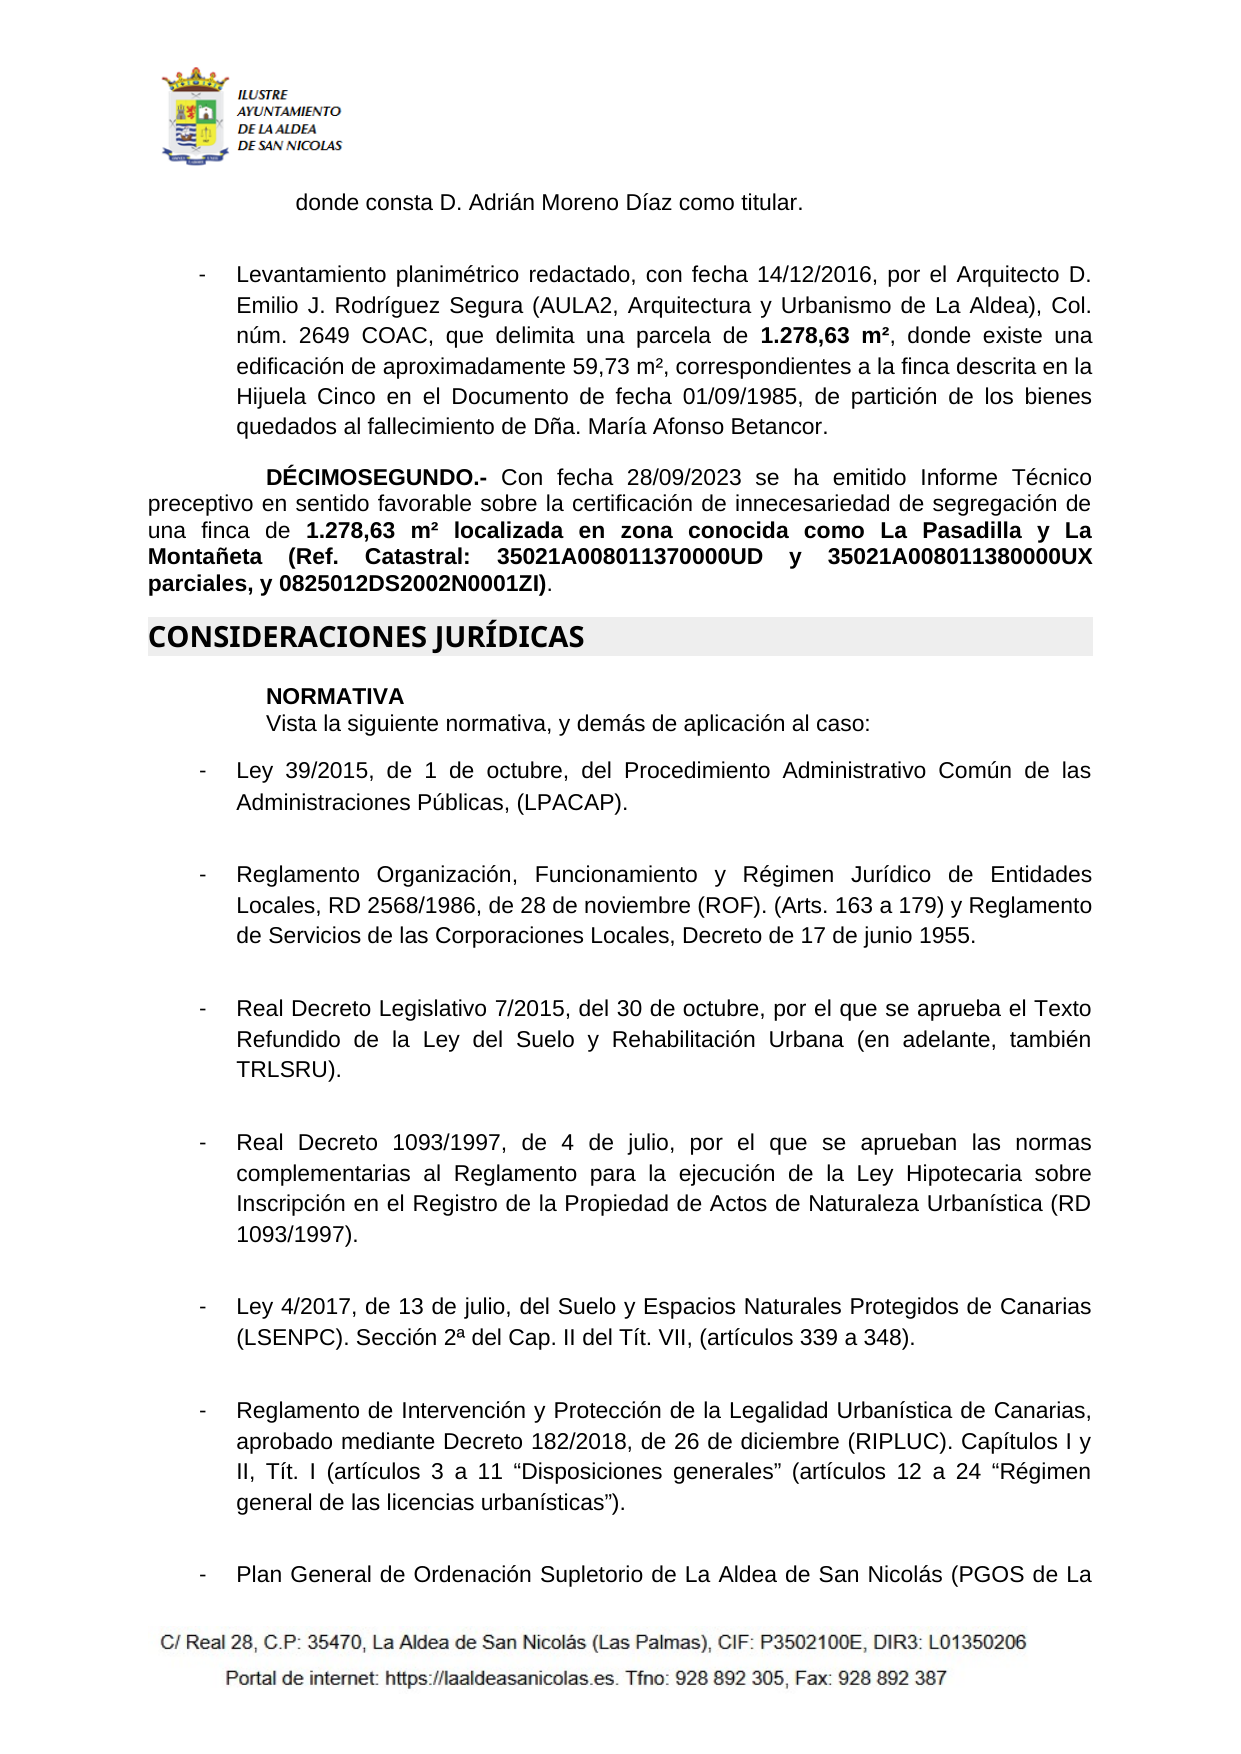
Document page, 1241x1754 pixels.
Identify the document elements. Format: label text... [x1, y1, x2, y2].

list Plan General de Ordenación Supletorio de La Aldea de San Nicolás (PGOS de La [199, 1560, 1093, 1588]
text DÉCIMOSEGUNDO.- Con fecha 28/09/2023 se ha emitido Informe Técnico preceptivo en sentido favorable sobre la certificación de innecesariedad de segregación de una finca de 1.278,63 m² localizada en zona conocida como La Pasadilla y La Montañeta (Ref. Catastral: 35021A008011370000UD y 35021A008011380000UX parciales, y 0825012DS2002N0001ZI). [148, 464, 1093, 596]
list Real Decreto Legislativo 7/2015, del 30 de octubre, por el que se aprueba el Texto Refundido de la Ley del Suelo y Rehabilitación Urbana (en adelante, también TRLSRU). [199, 994, 1093, 1083]
list donde consta D. Adrián Moreno Díaz como titular. [258, 188, 1093, 215]
list Real Decreto 1093/1997, de 4 de julio, por el que se aprueban las normas complementarias al Reglamento para la ejecución de la Ley Hipotecaria sobre Inscripción en el Registro de la Propiedad de Actos de Naturaleza Urbanística (RD 1093/1997). [199, 1128, 1093, 1247]
picture [148, 59, 358, 173]
subtitle NORMATIVA [148, 683, 1093, 709]
text Vista la siguiente normativa, y demás de aplicación al caso: [148, 709, 1093, 736]
list Reglamento Organización, Funcionamiento y Régimen Jurídico de Entidades Locales, RD 2568/1986, de 28 de noviembre (ROF). (Arts. 163 a 179) y Reglamento de Servicios de las Corporaciones Locales, Decreto de 17 de junio 1955. [199, 860, 1093, 949]
list Reglamento de Intervención y Protección de la Legalidad Urbanística de Canarias, aprobado mediante Decreto 182/2018, de 26 de diciembre (RIPLUC). Capítulos I y II, Tít. I (artículos 3 a 11 “Disposiciones generales” (artículos 12 a 24 “Régimen general de las licencias urbanísticas”). [199, 1396, 1093, 1515]
picture [148, 1626, 1034, 1694]
subtitle CONSIDERACIONES JURÍDICAS [148, 617, 1093, 656]
list Ley 4/2017, de 13 de julio, del Suelo y Espacios Naturales Protegidos de Canarias (LSENPC). Sección 2ª del Cap. II del Tít. VII, (artículos 339 a 348). [199, 1292, 1093, 1351]
list Levantamiento planimétrico redactado, con fecha 14/12/2016, por el Arquitecto D. Emilio J. Rodríguez Segura (AULA2, Arquitectura y Urbanismo de La Aldea), Col. núm. 2649 COAC, que delimita una parcela de 1.278,63 m², donde existe una edificación de aproximadamente 59,73 m², correspondientes a la finca descrita en la Hijuela Cinco en el Documento de fecha 01/09/1985, de partición de los bienes quedados al fallecimiento de Dña. María Afonso Betancor. [199, 260, 1093, 439]
list Ley 39/2015, de 1 de octubre, del Procedimiento Administrativo Común de las Administraciones Públicas, (LPACAP). [199, 757, 1093, 815]
